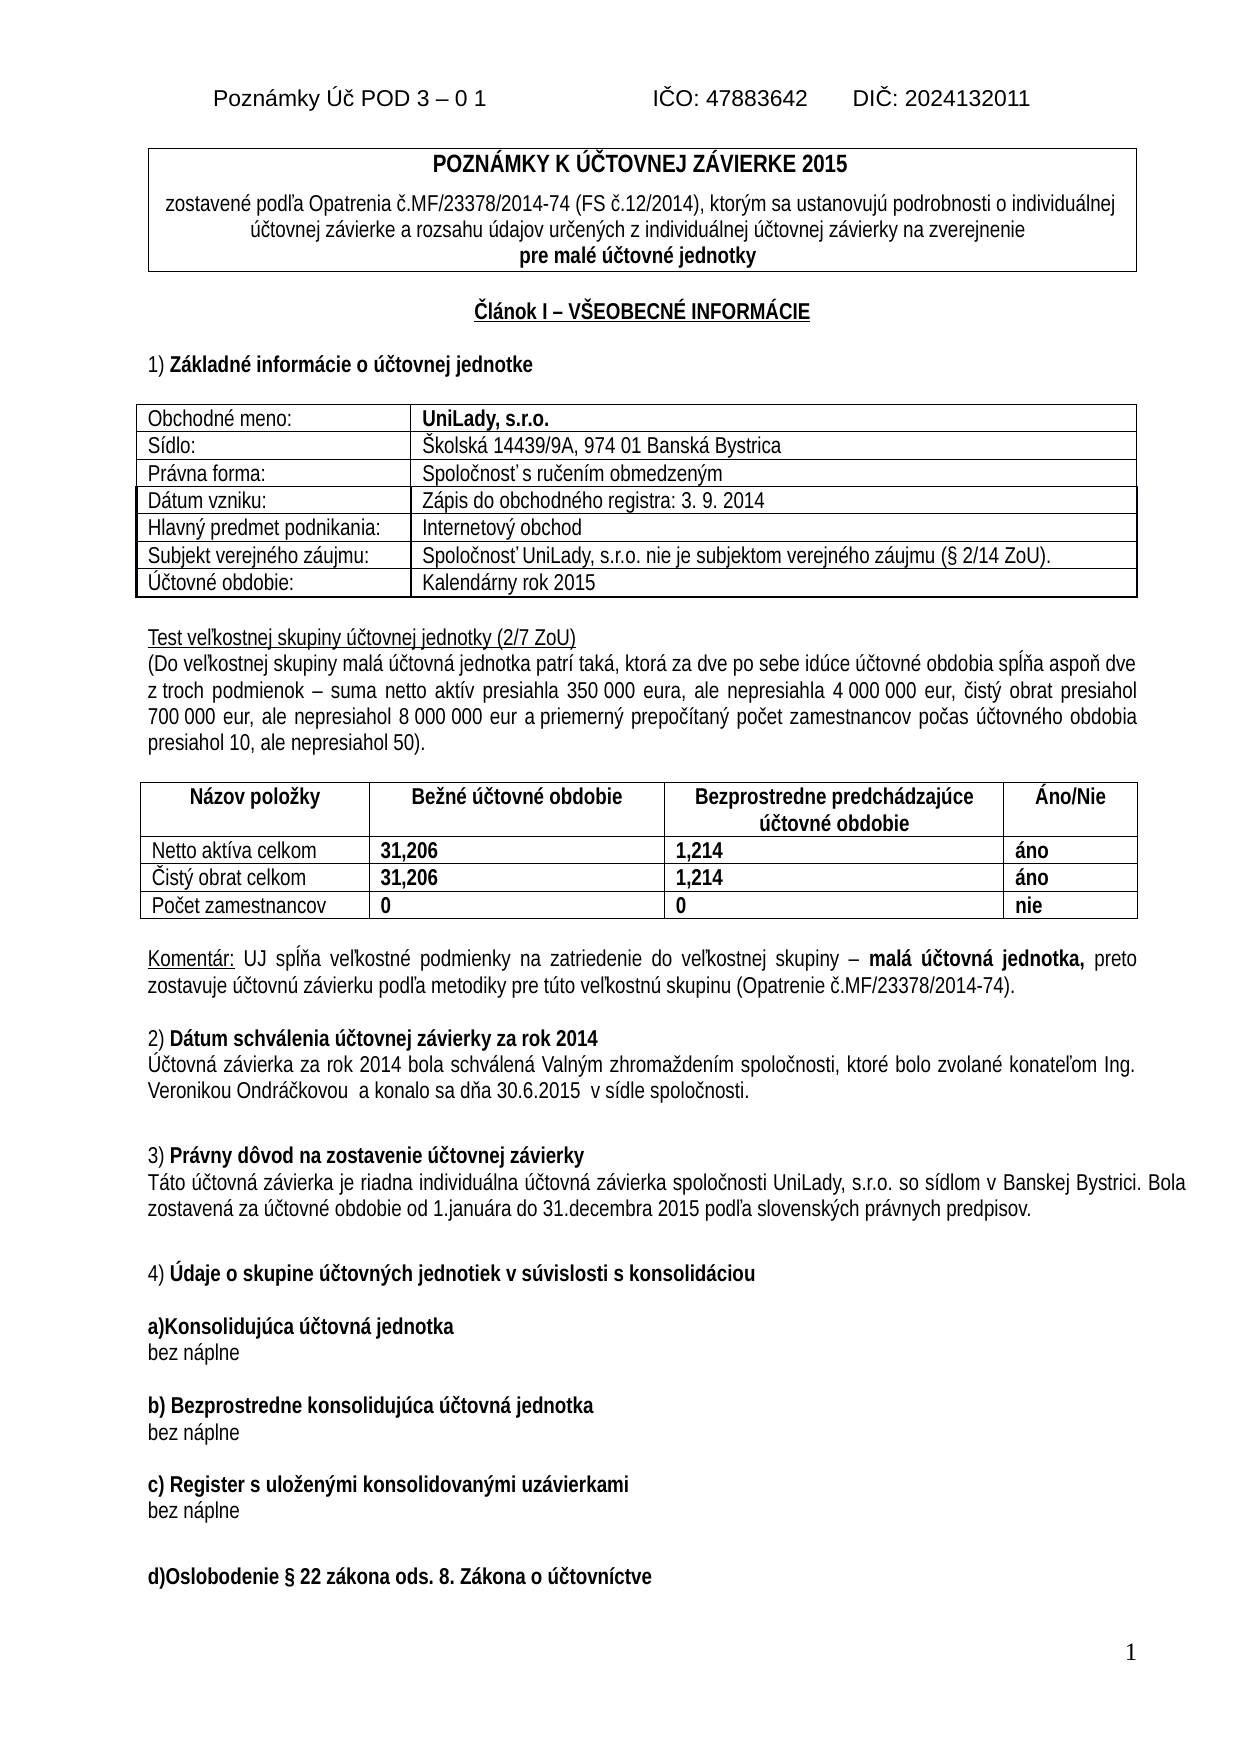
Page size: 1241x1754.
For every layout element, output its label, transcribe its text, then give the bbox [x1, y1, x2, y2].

text 2) Dátum schválenia účtovnej závierky za rok 2014 [148, 1024, 1137, 1051]
text 3) Právny dôvod na zostavenie účtovnej závierky [148, 1142, 1186, 1169]
table_cell 0 [665, 892, 1003, 918]
table_header Bežné účtovné obdobie [370, 783, 664, 836]
text 1) Základné informácie o účtovnej jednotke [148, 351, 1137, 377]
table_cell Sídlo: [137, 432, 410, 458]
table_cell Internetový obchod [412, 514, 1136, 541]
table_cell 31 206 [370, 837, 664, 863]
table_cell Spoločnosť s ručením obmedzeným [411, 460, 1136, 486]
text (Do veľkostnej skupiny malá účtovná jednotka patrí taká, ktorá za dve po sebe idúce účtovné obdobia spĺňa aspoň dve z troch podmienok – suma netto aktív presiahla 350 000 eura, ale nepresiahla 4 000 000 eur, čistý obrat presiahol 700 000 eur, ale nepresiahol 8 000 000 eur a priemerný prepočítaný počet zamestnancov počas účtovného obdobia presiahol 10, ale nepresiahol 50). [148, 650, 1137, 756]
table_cell 1 214 [665, 864, 1003, 891]
table_cell Účtovné obdobie: [138, 569, 410, 596]
table_cell 0 [370, 892, 664, 918]
table_cell Školská 14439/9A, 974 01 Banská Bystrica [411, 432, 1136, 458]
text b) Bezprostredne konsolidujúca účtovná jednotka [148, 1392, 1186, 1418]
table_header Áno/Nie [1004, 783, 1137, 836]
text d)Oslobodenie § 22 zákona ods. 8. Zákona o účtovníctve [148, 1563, 1186, 1589]
text POZNÁMKY K ÚČTOVNEJ ZÁVIERKE 2015 [149, 149, 1136, 177]
text Účtovná závierka za rok 2014 bola schválená Valným zhromaždením spoločnosti, ktoré bolo zvolané konateľom Ing. Veronikou Ondráčkovou a konalo sa dňa 30.6.2015 v sídle spoločnosti. [148, 1051, 1137, 1103]
table_cell áno [1004, 864, 1137, 891]
table_cell Dátum vzniku: [138, 487, 410, 513]
table_cell Hlavný predmet podnikania: [138, 514, 410, 541]
text c) Register s uloženými konsolidovanými uzávierkami [148, 1471, 1186, 1497]
text 4) Údaje o skupine účtovných jednotiek v súvislosti s konsolidáciou [148, 1260, 1137, 1287]
table_cell Právna forma: [137, 460, 410, 486]
text a)Konsolidujúca účtovná jednotka [148, 1313, 1186, 1339]
text Táto účtovná závierka je riadna individuálna účtovná závierka spoločnosti UniLady, s.r.o. so sídlom v Banskej Bystrici. Bola zostavená za účtovné obdobie od 1.januára do 31.decembra 2015 podľa slovenských právnych predpisov. [148, 1169, 1186, 1221]
text pre malé účtovné jednotky [149, 241, 1136, 271]
text bez náplne [148, 1418, 1186, 1445]
text zostavené podľa Opatrenia č.MF/23378/2014-74 (FS č.12/2014), ktorým sa ustanovujú podrobnosti o individuálnej účtovnej závierke a rozsahu údajov určených z individuálnej účtovnej závierky na zverejnenie [149, 189, 1136, 241]
table_header UniLady, s.r.o. [411, 405, 1136, 431]
table_cell nie [1004, 892, 1137, 918]
table_cell Spoločnosť UniLady, s.r.o. nie je subjektom verejného záujmu (§ 2/14 ZoU). [412, 542, 1136, 568]
table_header Bezprostredne predchádzajúce účtovné obdobie [665, 783, 1003, 836]
text Test veľkostnej skupiny účtovnej jednotky (2/7 ZoU) [148, 624, 1181, 650]
table_cell Netto aktíva celkom [141, 837, 369, 863]
text Komentár: UJ spĺňa veľkostné podmienky na zatriedenie do veľkostnej skupiny – malá účtovná jednotka, preto zostavuje účtovnú závierku podľa metodiky pre túto veľkostnú skupinu (Opatrenie č.MF/23378/2014-74). [148, 945, 1137, 998]
text Článok I – VŠEOBECNÉ INFORMÁCIE [148, 298, 1137, 325]
table_cell Subjekt verejného záujmu: [138, 542, 410, 568]
text bez náplne [148, 1497, 1186, 1524]
table_cell Kalendárny rok 2015 [412, 569, 1136, 596]
table_cell Čistý obrat celkom [141, 864, 369, 891]
table_cell áno [1004, 837, 1137, 863]
table_cell Počet zamestnancov [141, 892, 369, 918]
table_header Obchodné meno: [137, 405, 410, 431]
table_cell 31 206 [370, 864, 664, 891]
table_cell 1 214 [665, 837, 1003, 863]
table_cell Zápis do obchodného registra: 3. 9. 2014 [412, 487, 1136, 513]
text bez náplne [148, 1339, 1186, 1366]
table_header Názov položky [141, 783, 369, 836]
